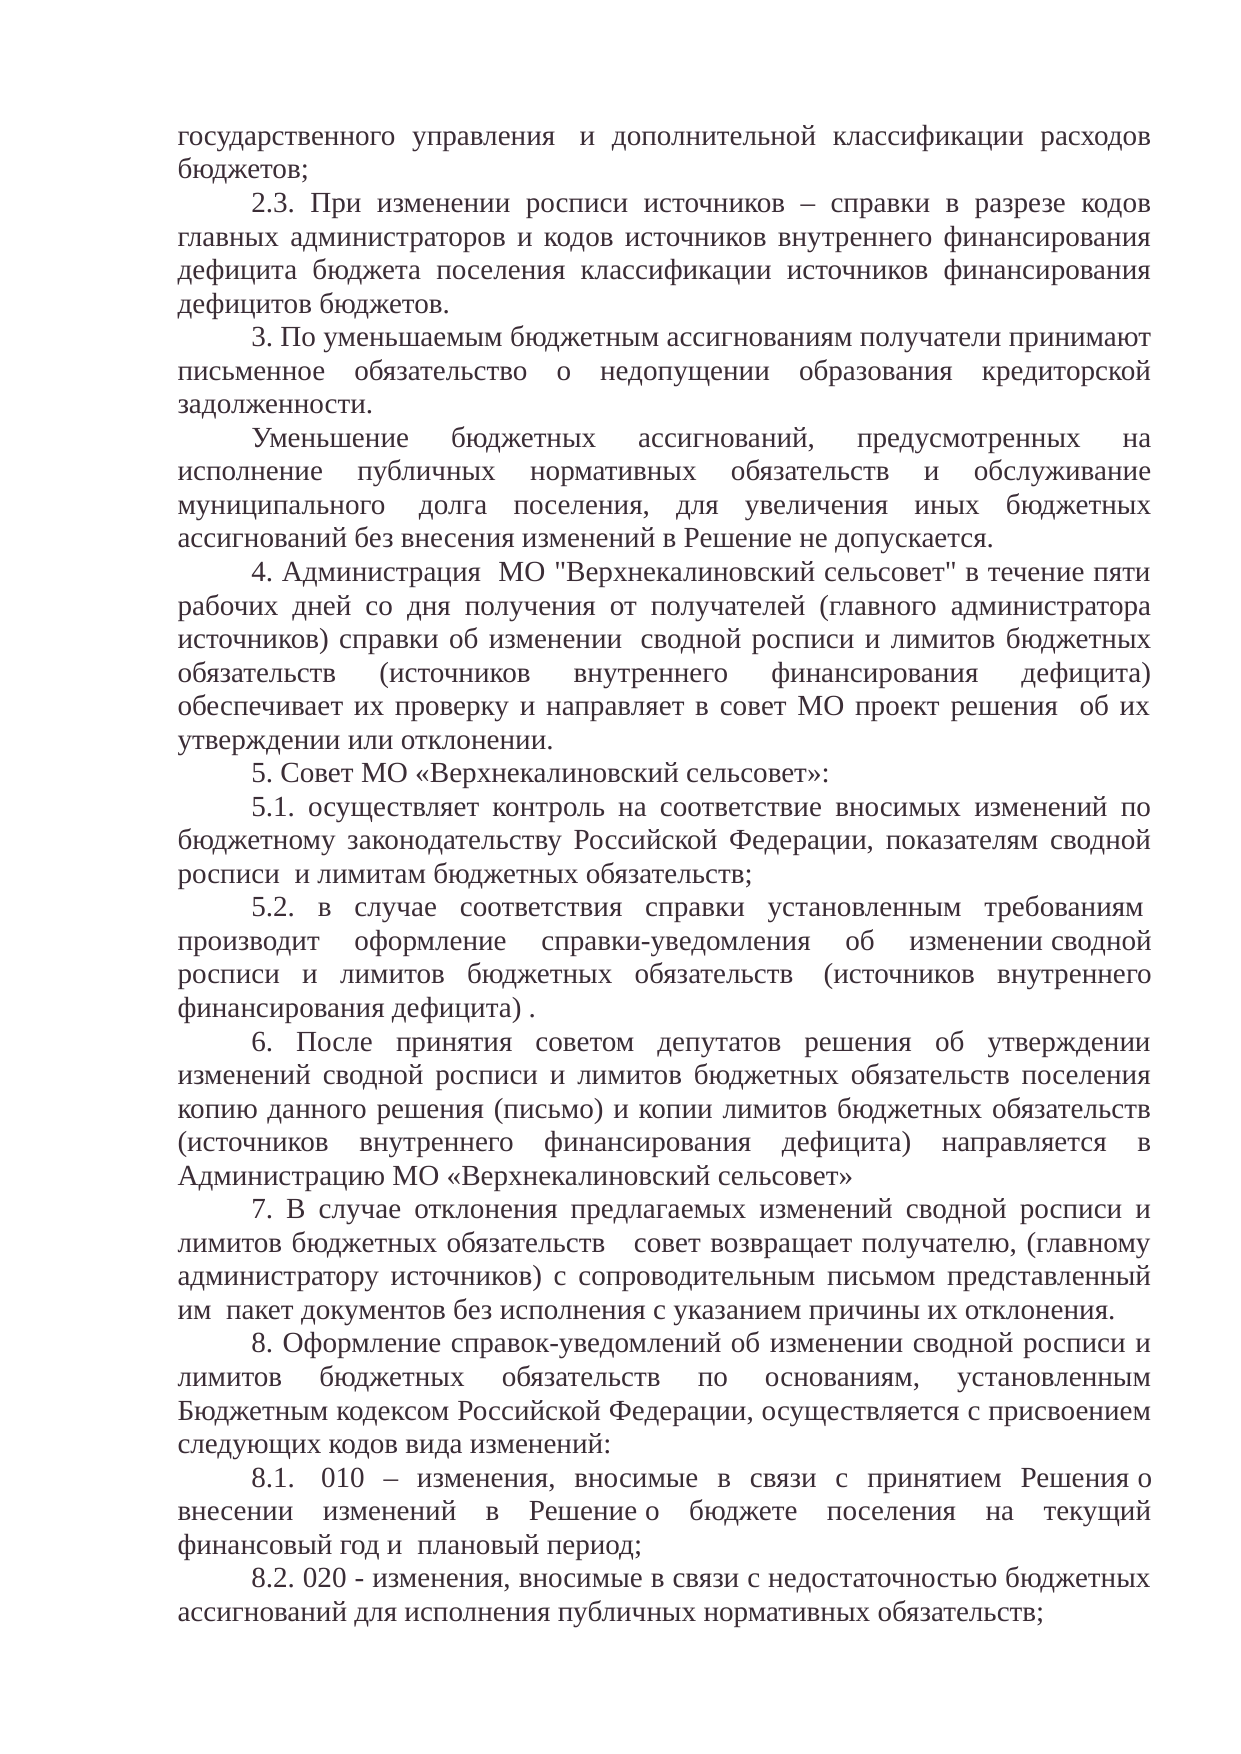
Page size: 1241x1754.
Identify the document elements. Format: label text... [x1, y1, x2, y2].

text 8. Оформление справок-уведомлений об изменении сводной росписи и лимитов бюджетных обязательств по основаниям, установленным Бюджетным кодексом Российской Федерации, осуществляется с присвоением следующих кодов вида изменений: [177, 1326, 1152, 1460]
text 8.2. 020 - изменения, вносимые в связи с недостаточностью бюджетных ассигнований для исполнения публичных нормативных обязательств; [177, 1560, 1152, 1627]
text 5.1. осуществляет контроль на соответствие вносимых изменений по бюджетному законодательству Российской Федерации, показателям сводной росписи и лимитам бюджетных обязательств; [177, 789, 1152, 889]
text Уменьшение бюджетных ассигнований, предусмотренных на исполнение публичных нормативных обязательств и обслуживание муниципального долга поселения, для увеличения иных бюджетных ассигнований без внесения изменений в Решение не допускается. [177, 420, 1152, 554]
text 3. По уменьшаемым бюджетным ассигнованиям получатели принимают письменное обязательство о недопущении образования кредиторской задолженности. [177, 319, 1152, 420]
text 5.2. в случае соответствия справки установленным требованиям производит оформление справки-уведомления об изменении сводной росписи и лимитов бюджетных обязательств (источников внутреннего финансирования дефицита) . [177, 889, 1152, 1024]
text 8.1. 010 – изменения, вносимые в связи с принятием Решения о внесении изменений в Решение о бюджете поселения на текущий финансовый год и плановый период; [177, 1460, 1152, 1560]
text 5. Совет МО «Верхнекалиновский сельсовет»: [177, 755, 1152, 789]
text 7. В случае отклонения предлагаемых изменений сводной росписи и лимитов бюджетных обязательств совет возвращает получателю, (главному администратору источников) с сопроводительным письмом представленный им пакет документов без исполнения с указанием причины их отклонения. [177, 1191, 1152, 1326]
text 6. После принятия советом депутатов решения об утверждении изменений сводной росписи и лимитов бюджетных обязательств поселения копию данного решения (письмо) и копии лимитов бюджетных обязательств (источников внутреннего финансирования дефицита) направляется в Администрацию МО «Верхнекалиновский сельсовет» [177, 1024, 1152, 1191]
text государственного управления и дополнительной классификации расходов бюджетов; [177, 118, 1152, 185]
text 2.3. При изменении росписи источников – справки в разрезе кодов главных администраторов и кодов источников внутреннего финансирования дефицита бюджета поселения классификации источников финансирования дефицитов бюджетов. [177, 185, 1152, 319]
text 4. Администрация МО "Верхнекалиновский сельсовет" в течение пяти рабочих дней со дня получения от получателей (главного администратора источников) справки об изменении сводной росписи и лимитов бюджетных обязательств (источников внутреннего финансирования дефицита) обеспечивает их проверку и направляет в совет МО проект решения об их утверждении или отклонении. [177, 554, 1152, 755]
